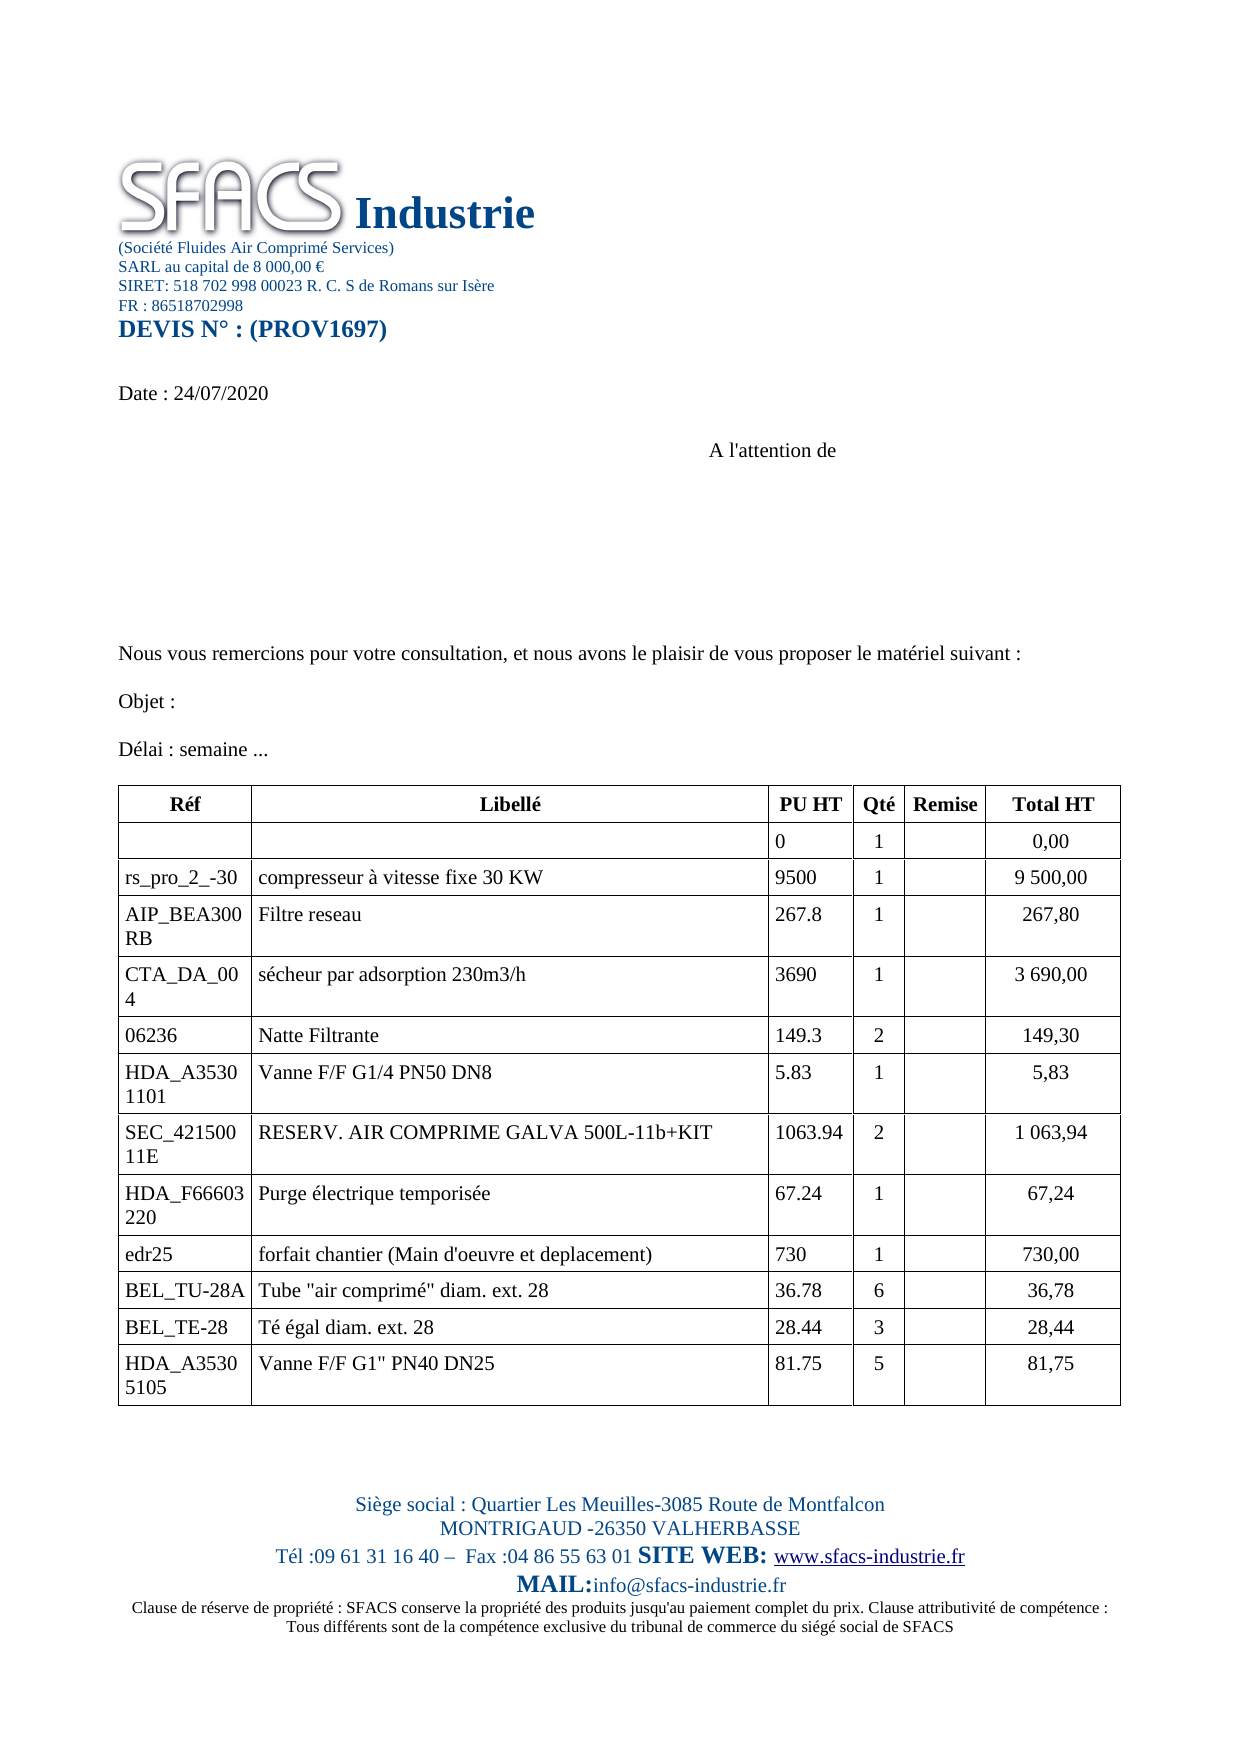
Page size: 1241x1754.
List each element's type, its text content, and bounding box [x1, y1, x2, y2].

text (Société Fluides Air Comprimé Services) [349, 238, 1122, 257]
table_cell 149,30 [986, 1017, 1120, 1053]
table_cell 5,83 [986, 1054, 1120, 1113]
table_cell 9500 [769, 860, 852, 895]
table_cell 9 500,00 [986, 860, 1120, 895]
table_header Remise [905, 786, 985, 822]
table_cell HDA_A35305105 [119, 1345, 251, 1405]
table_cell 81,75 [986, 1345, 1120, 1405]
table_cell 06236 [119, 1017, 251, 1053]
text Nous vous remercions pour votre consultation, et nous avons le plaisir de vous proposer le matériel suivant : [118, 641, 1122, 665]
table_cell 1 [854, 1054, 904, 1113]
table_cell 1 063,94 [986, 1115, 1120, 1174]
table_header Total HT [986, 786, 1120, 822]
text Objet : [118, 689, 1122, 713]
table_header Libellé [252, 786, 768, 822]
table_cell 1 [854, 1175, 904, 1235]
table_cell Natte Filtrante [252, 1017, 768, 1053]
table_cell BEL_TE-28 [119, 1309, 251, 1344]
table_cell 28,44 [986, 1309, 1120, 1344]
table_cell AIP_BEA300RB [119, 896, 251, 956]
table_cell 267,80 [986, 896, 1120, 956]
table_cell Purge électrique temporisée [252, 1175, 768, 1235]
table_cell 1 [854, 823, 904, 858]
table_cell CTA_DA_004 [119, 957, 251, 1016]
table_cell 1 [854, 1236, 904, 1271]
table_cell 730 [769, 1236, 852, 1271]
table_cell [905, 823, 985, 858]
table_cell SEC_42150011E [119, 1115, 251, 1174]
table_header Qté [854, 786, 904, 822]
table_cell RESERV. AIR COMPRIME GALVA 500L-11b+KIT [252, 1115, 768, 1174]
table_header PU HT [769, 786, 852, 822]
table_cell 5.83 [769, 1054, 852, 1113]
table_cell [905, 1272, 985, 1308]
table_cell 28.44 [769, 1309, 852, 1344]
table_cell 3 690,00 [986, 957, 1120, 1016]
table_cell 81.75 [769, 1345, 852, 1405]
table_cell rs_pro_2_-30 [119, 860, 251, 895]
table_cell 67.24 [769, 1175, 852, 1235]
table_cell [905, 1115, 985, 1174]
table_cell [905, 896, 985, 956]
table_cell 5 [854, 1345, 904, 1405]
table_cell 6 [854, 1272, 904, 1308]
table_cell HDA_F66603220 [119, 1175, 251, 1235]
table_cell [905, 1345, 985, 1405]
table_cell [905, 860, 985, 895]
text DEVIS N° : (PROV1697) [118, 314, 1122, 343]
table_cell edr25 [119, 1236, 251, 1271]
table_cell 3 [854, 1309, 904, 1344]
table_cell 1 [854, 860, 904, 895]
text Date : 24/07/2020 [118, 377, 1122, 406]
table_cell 2 [854, 1115, 904, 1174]
text SIRET: 518 702 998 00023 R. C. S de Romans sur Isère [118, 276, 1122, 295]
table_cell 0,00 [986, 823, 1120, 858]
table_cell 1 [854, 896, 904, 956]
text A l'attention de [118, 434, 1122, 463]
table_cell 267.8 [769, 896, 852, 956]
table_cell 36.78 [769, 1272, 852, 1308]
table_cell 730,00 [986, 1236, 1120, 1271]
text Délai : semaine ... [118, 737, 1122, 761]
table_cell [905, 1309, 985, 1344]
table_cell [905, 1236, 985, 1271]
table_cell 149.3 [769, 1017, 852, 1053]
table_cell [905, 1175, 985, 1235]
table_cell [252, 823, 768, 858]
text Industrie [349, 185, 1122, 238]
table_cell 67,24 [986, 1175, 1120, 1235]
text SARL au capital de 8 000,00 € [349, 257, 1122, 276]
table_cell 1063.94 [769, 1115, 852, 1174]
table_cell [905, 957, 985, 1016]
table_cell [905, 1054, 985, 1113]
table_header Réf [119, 786, 251, 822]
table_cell Vanne F/F G1/4 PN50 DN8 [252, 1054, 768, 1113]
table_cell Tube "air comprimé" diam. ext. 28 [252, 1272, 768, 1308]
table_cell Té égal diam. ext. 28 [252, 1309, 768, 1344]
table_cell [119, 823, 251, 858]
table_cell 1 [854, 957, 904, 1016]
picture [107, 118, 349, 290]
table_cell 36,78 [986, 1272, 1120, 1308]
table_cell BEL_TU-28A [119, 1272, 251, 1308]
text FR : 86518702998 [118, 295, 1122, 314]
table_cell HDA_A35301101 [119, 1054, 251, 1113]
table_cell forfait chantier (Main d'oeuvre et deplacement) [252, 1236, 768, 1271]
table_cell 0 [769, 823, 852, 858]
table_cell Filtre reseau [252, 896, 768, 956]
table_cell Vanne F/F G1" PN40 DN25 [252, 1345, 768, 1405]
table_cell [905, 1017, 985, 1053]
table_cell 3690 [769, 957, 852, 1016]
table_cell 2 [854, 1017, 904, 1053]
table_cell compresseur à vitesse fixe 30 KW [252, 860, 768, 895]
table_cell sécheur par adsorption 230m3/h [252, 957, 768, 1016]
